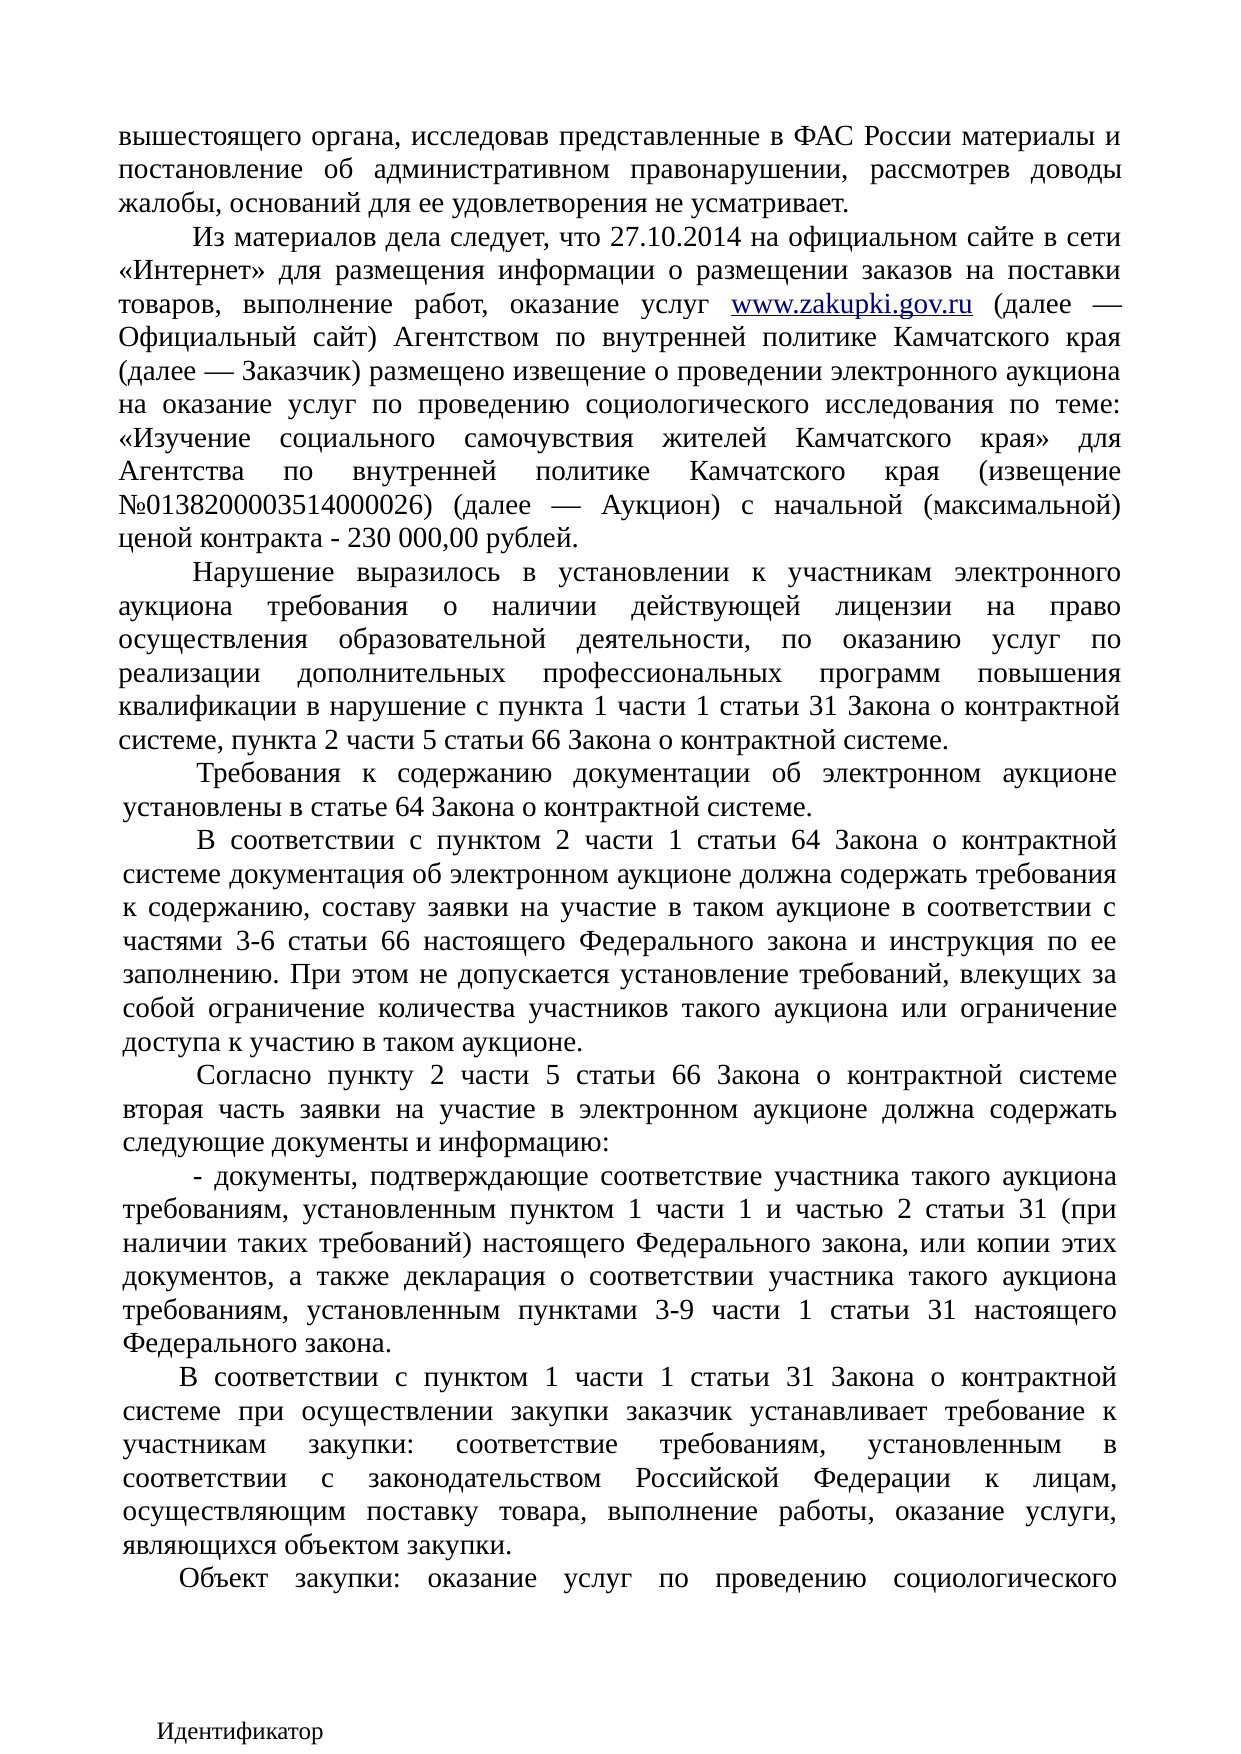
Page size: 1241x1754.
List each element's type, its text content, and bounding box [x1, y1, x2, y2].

text Из материалов дела следует, что 27.10.2014 на официальном сайте в сети «Интернет» для размещения информации о размещении заказов на поставки товаров, выполнение работ, оказание услуг www.zakupki.gov.ru (далее — Официальный сайт) Агентством по внутренней политике Камчатского края (далее — Заказчик) размещено извещение о проведении электронного аукциона на оказание услуг по проведению социологического исследования по теме: «Изучение социального самочувствия жителей Камчатского края» для Агентства по внутренней политике Камчатского края (извещение №0138200003514000026) (далее — Аукцион) с начальной (максимальной) ценой контракта - 230 000,00 рублей. [118, 219, 1122, 554]
text Нарушение выразилось в установлении к участникам электронного аукциона требования о наличии действующей лицензии на право осуществления образовательной деятельности, по оказанию услуг по реализации дополнительных профессиональных программ повышения квалификации в нарушение с пункта 1 части 1 статьи 31 Закона о контрактной системе, пункта 2 части 5 статьи 66 Закона о контрактной системе. [118, 554, 1122, 755]
text - документы, подтверждающие соответствие участника такого аукциона требованиям, установленным пунктом 1 части 1 и частью 2 статьи 31 (при наличии таких требований) настоящего Федерального закона, или копии этих документов, а также декларация о соответствии участника такого аукциона требованиям, установленным пунктами 3-9 части 1 статьи 31 настоящего Федерального закона. [122, 1158, 1118, 1359]
text Объект закупки: оказание услуг по проведению социологического [122, 1560, 1118, 1594]
text Согласно пункту 2 части 5 статьи 66 Закона о контрактной системе вторая часть заявки на участие в электронном аукционе должна содержать следующие документы и информацию: [122, 1057, 1118, 1158]
text В соответствии с пунктом 2 части 1 статьи 64 Закона о контрактной системе документация об электронном аукционе должна содержать требования к содержанию, составу заявки на участие в таком аукционе в соответствии с частями 3-6 статьи 66 настоящего Федерального закона и инструкция по ее заполнению. При этом не допускается установление требований, влекущих за собой ограничение количества участников такого аукциона или ограничение доступа к участию в таком аукционе. [122, 822, 1118, 1057]
text вышестоящего органа, исследовав представленные в ФАС России материалы и постановление об административном правонарушении, рассмотрев доводы жалобы, оснований для ее удовлетворения не усматривает. [118, 118, 1122, 219]
text Требования к содержанию документации об электронном аукционе установлены в статье 64 Закона о контрактной системе. [122, 755, 1118, 822]
text В соответствии с пунктом 1 части 1 статьи 31 Закона о контрактной системе при осуществлении закупки заказчик устанавливает требование к участникам закупки: соответствие требованиям, установленным в соответствии с законодательством Российской Федерации к лицам, осуществляющим поставку товара, выполнение работы, оказание услуги, являющихся объектом закупки. [122, 1359, 1118, 1560]
